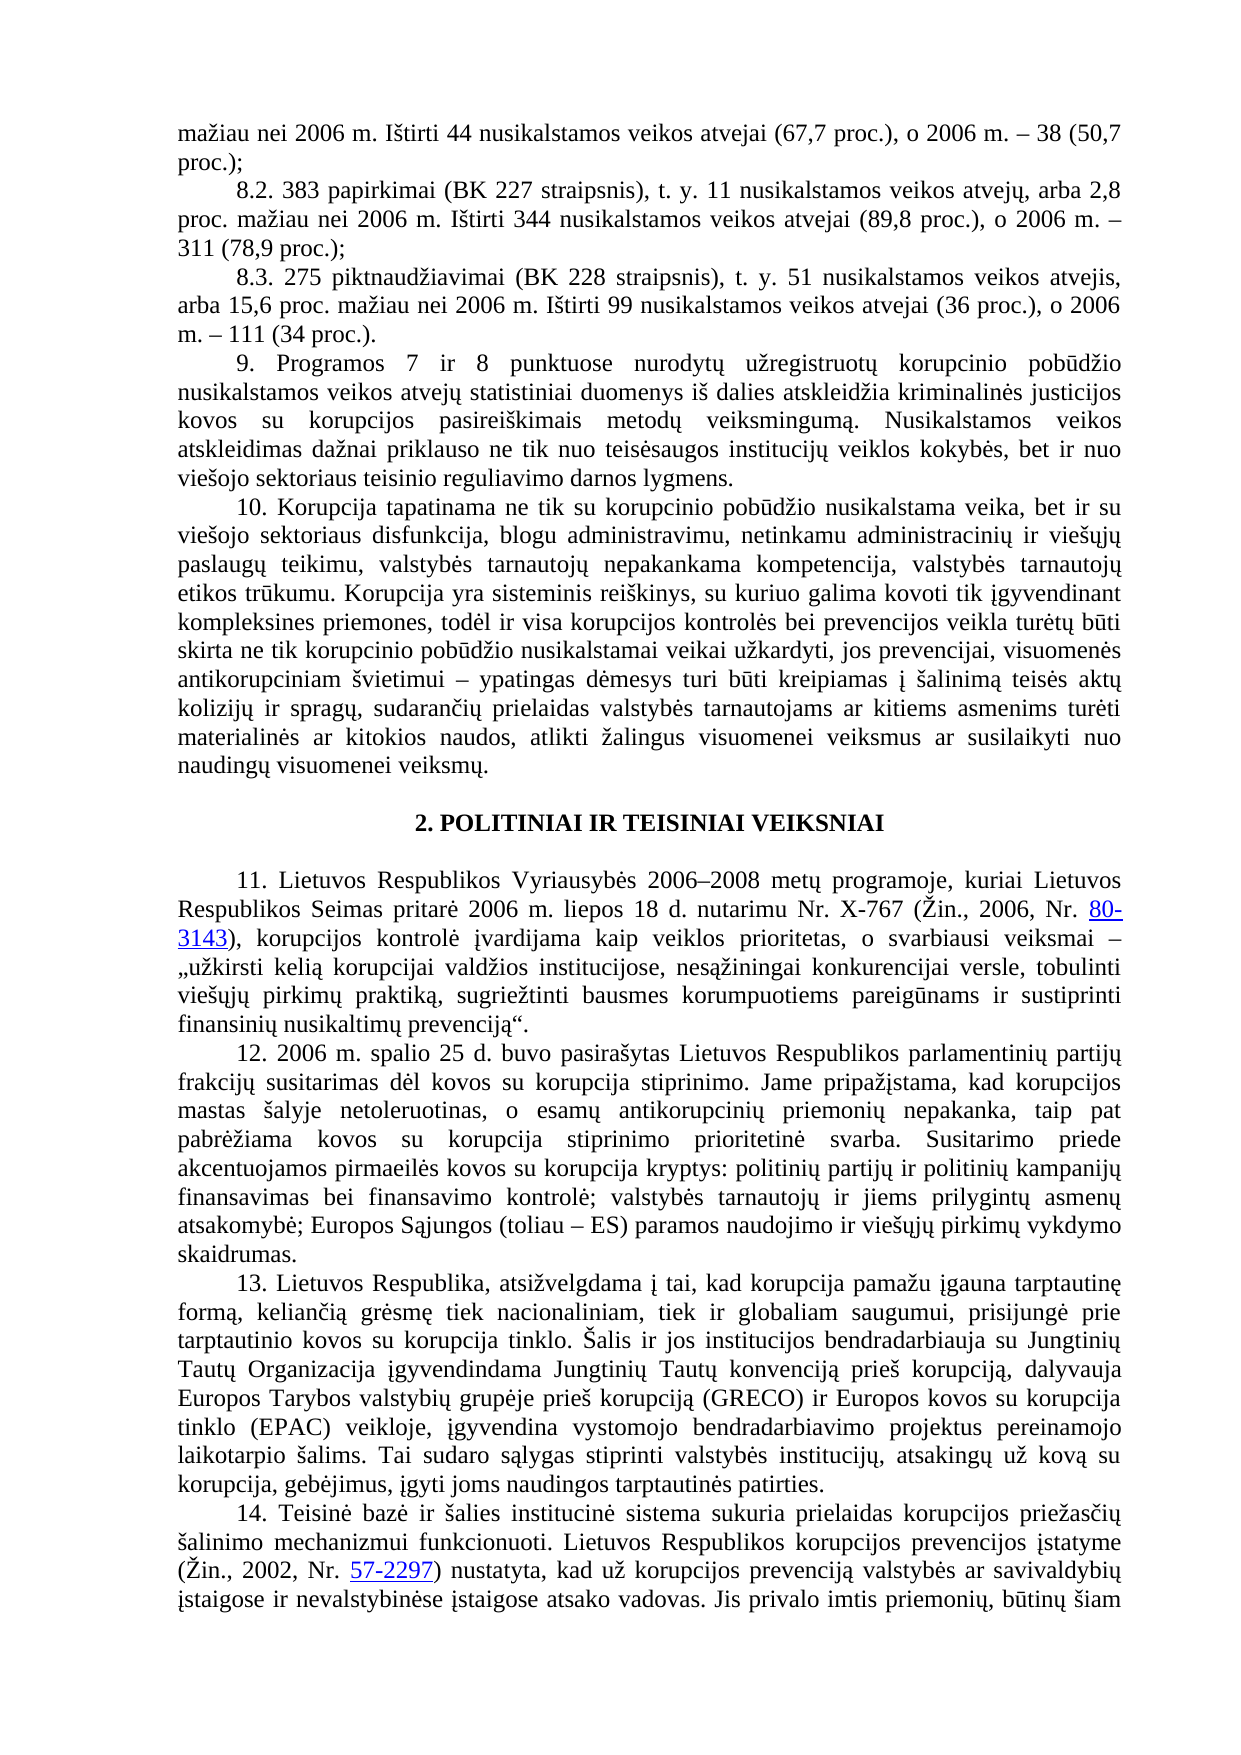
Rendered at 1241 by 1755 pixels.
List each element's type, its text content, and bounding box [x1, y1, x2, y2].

text 2. POLITINIAI IR TEISINIAI VEIKSNIAI [177, 808, 1122, 837]
text mažiau nei 2006 m. Ištirti 44 nusikalstamos veikos atvejai (67,7 proc.), o 2006 m. – 38 (50,7 proc.); [177, 118, 1122, 176]
text 9. Programos 7 ir 8 punktuose nurodytų užregistruotų korupcinio pobūdžio nusikalstamos veikos atvejų statistiniai duomenys iš dalies atskleidžia kriminalinės justicijos kovos su korupcijos pasireiškimais metodų veiksmingumą. Nusikalstamos veikos atskleidimas dažnai priklauso ne tik nuo teisėsaugos institucijų veiklos kokybės, bet ir nuo viešojo sektoriaus teisinio reguliavimo darnos lygmens. [177, 348, 1122, 492]
text 14. Teisinė bazė ir šalies institucinė sistema sukuria prielaidas korupcijos priežasčių šalinimo mechanizmui funkcionuoti. Lietuvos Respublikos korupcijos prevencijos įstatyme (Žin., 2002, Nr. 57-2297) nustatyta, kad už korupcijos prevenciją valstybės ar savivaldybių įstaigose ir nevalstybinėse įstaigose atsako vadovas. Jis privalo imtis priemonių, būtinų šiam [177, 1498, 1122, 1613]
text 13. Lietuvos Respublika, atsižvelgdama į tai, kad korupcija pamažu įgauna tarptautinę formą, keliančią grėsmę tiek nacionaliniam, tiek ir globaliam saugumui, prisijungė prie tarptautinio kovos su korupcija tinklo. Šalis ir jos institucijos bendradarbiauja su Jungtinių Tautų Organizacija įgyvendindama Jungtinių Tautų konvenciją prieš korupciją, dalyvauja Europos Tarybos valstybių grupėje prieš korupciją (GRECO) ir Europos kovos su korupcija tinklo (EPAC) veikloje, įgyvendina vystomojo bendradarbiavimo projektus pereinamojo laikotarpio šalims. Tai sudaro sąlygas stiprinti valstybės institucijų, atsakingų už kovą su korupcija, gebėjimus, įgyti joms naudingos tarptautinės patirties. [177, 1268, 1122, 1498]
text 10. Korupcija tapatinama ne tik su korupcinio pobūdžio nusikalstama veika, bet ir su viešojo sektoriaus disfunkcija, blogu administravimu, netinkamu administracinių ir viešųjų paslaugų teikimu, valstybės tarnautojų nepakankama kompetencija, valstybės tarnautojų etikos trūkumu. Korupcija yra sisteminis reiškinys, su kuriuo galima kovoti tik įgyvendinant kompleksines priemones, todėl ir visa korupcijos kontrolės bei prevencijos veikla turėtų būti skirta ne tik korupcinio pobūdžio nusikalstamai veikai užkardyti, jos prevencijai, visuomenės antikorupciniam švietimui – ypatingas dėmesys turi būti kreipiamas į šalinimą teisės aktų kolizijų ir spragų, sudarančių prielaidas valstybės tarnautojams ar kitiems asmenims turėti materialinės ar kitokios naudos, atlikti žalingus visuomenei veiksmus ar susilaikyti nuo naudingų visuomenei veiksmų. [177, 492, 1122, 779]
text 8.2. 383 papirkimai (BK 227 straipsnis), t. y. 11 nusikalstamos veikos atvejų, arba 2,8 proc. mažiau nei 2006 m. Ištirti 344 nusikalstamos veikos atvejai (89,8 proc.), o 2006 m. – 311 (78,9 proc.); [177, 176, 1122, 262]
text 12. 2006 m. spalio 25 d. buvo pasirašytas Lietuvos Respublikos parlamentinių partijų frakcijų susitarimas dėl kovos su korupcija stiprinimo. Jame pripažįstama, kad korupcijos mastas šalyje netoleruotinas, o esamų antikorupcinių priemonių nepakanka, taip pat pabrėžiama kovos su korupcija stiprinimo prioritetinė svarba. Susitarimo priede akcentuojamos pirmaeilės kovos su korupcija kryptys: politinių partijų ir politinių kampanijų finansavimas bei finansavimo kontrolė; valstybės tarnautojų ir jiems prilygintų asmenų atsakomybė; Europos Sąjungos (toliau – ES) paramos naudojimo ir viešųjų pirkimų vykdymo skaidrumas. [177, 1038, 1122, 1268]
text 11. Lietuvos Respublikos Vyriausybės 2006–2008 metų programoje, kuriai Lietuvos Respublikos Seimas pritarė 2006 m. liepos 18 d. nutarimu Nr. X-767 (Žin., 2006, Nr. 80-3143), korupcijos kontrolė įvardijama kaip veiklos prioritetas, o svarbiausi veiksmai – „užkirsti kelią korupcijai valdžios institucijose, nesąžiningai konkurencijai versle, tobulinti viešųjų pirkimų praktiką, sugriežtinti bausmes korumpuotiems pareigūnams ir sustiprinti finansinių nusikaltimų prevenciją“. [177, 866, 1122, 1038]
text 8.3. 275 piktnaudžiavimai (BK 228 straipsnis), t. y. 51 nusikalstamos veikos atvejis, arba 15,6 proc. mažiau nei 2006 m. Ištirti 99 nusikalstamos veikos atvejai (36 proc.), o 2006 m. – 111 (34 proc.). [177, 262, 1122, 348]
